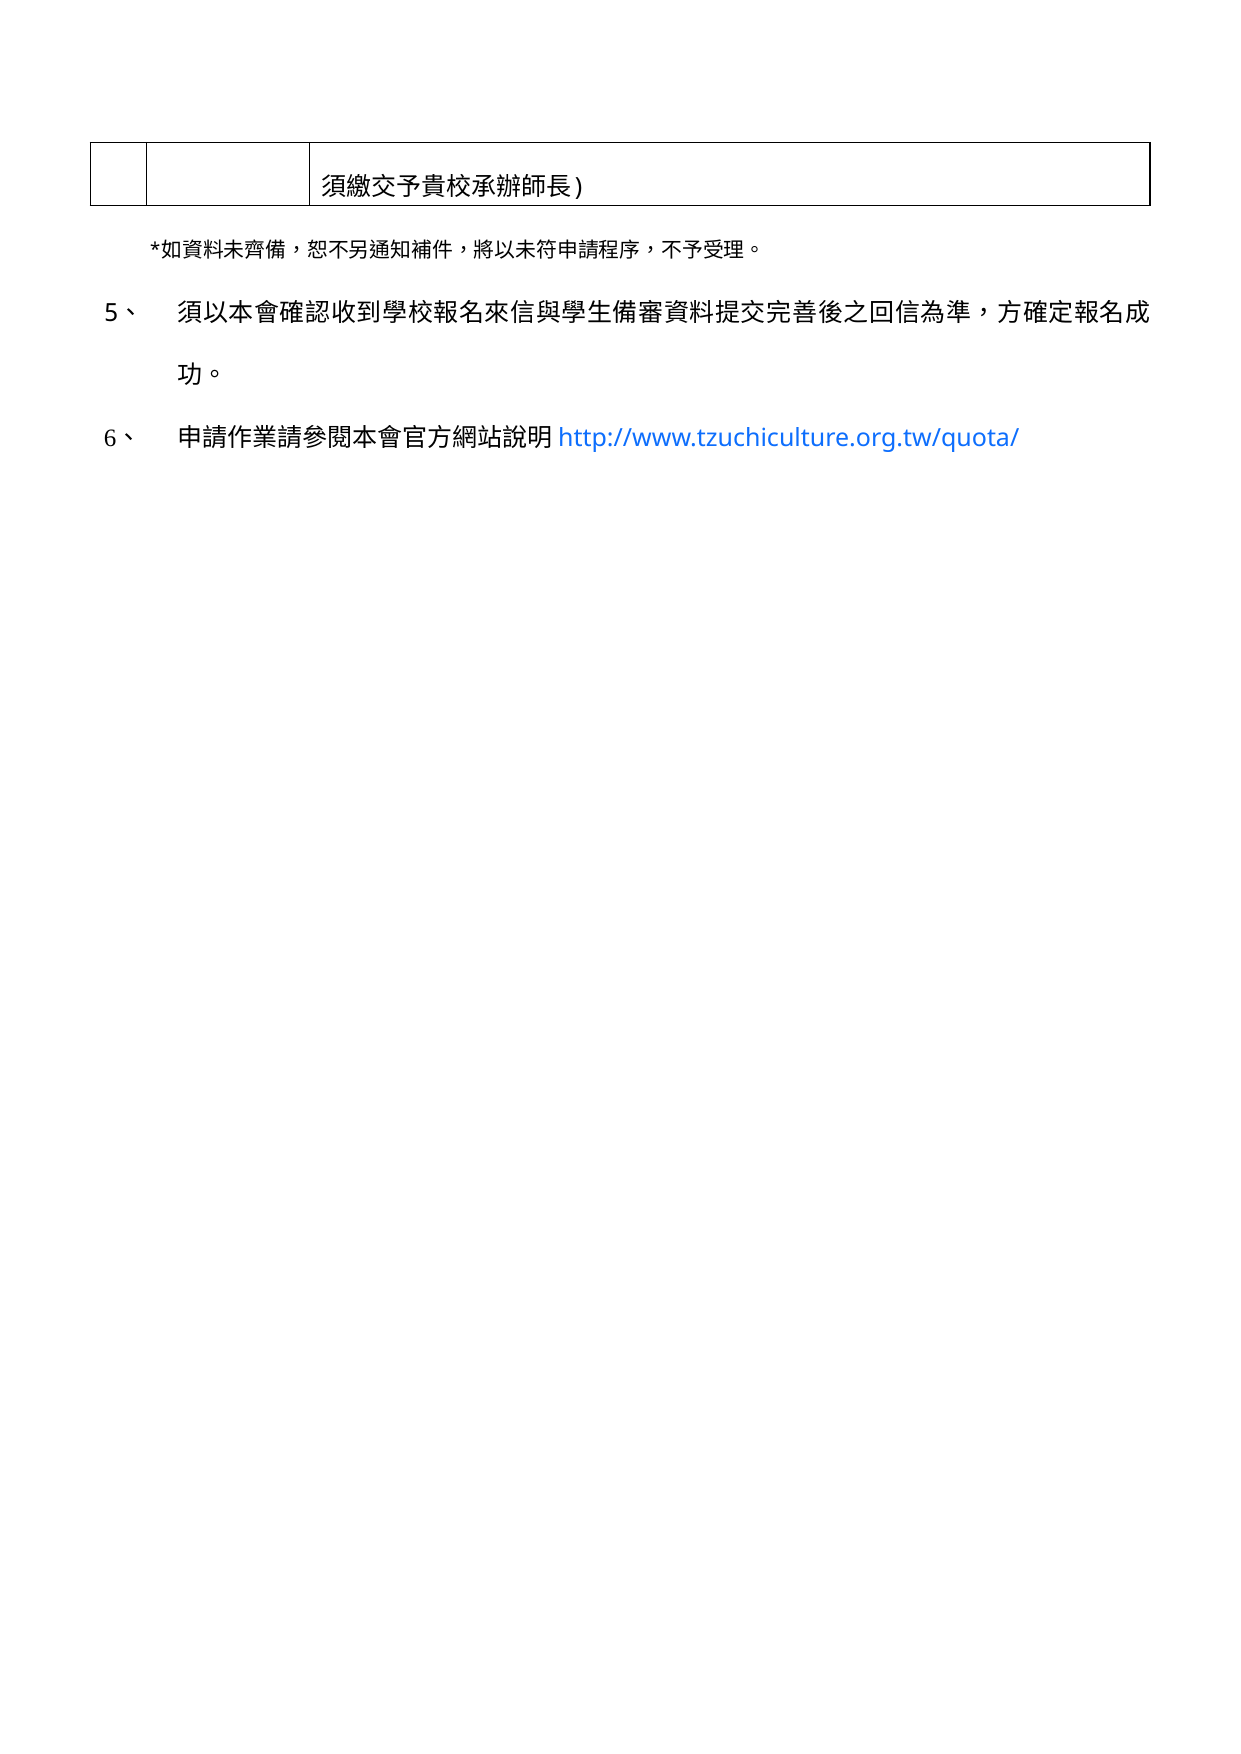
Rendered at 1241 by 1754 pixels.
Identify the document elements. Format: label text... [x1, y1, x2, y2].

text *如資料未齊備，恕不另通知補件，將以未符申請程序，不予受理。 [89, 206, 1152, 269]
list 須以本會確認收到學校報名來信與學生備審資料提交完善後之回信為準，方確定報名成功。 [103, 269, 1152, 394]
list 申請作業請參閱本會官方網站說明 http://www.tzuchiculture.org.tw/quota/ [103, 394, 1152, 456]
table_cell 須繳交予貴校承辦師長) [310, 143, 1149, 205]
table_cell [147, 143, 309, 205]
table_cell [91, 143, 146, 205]
